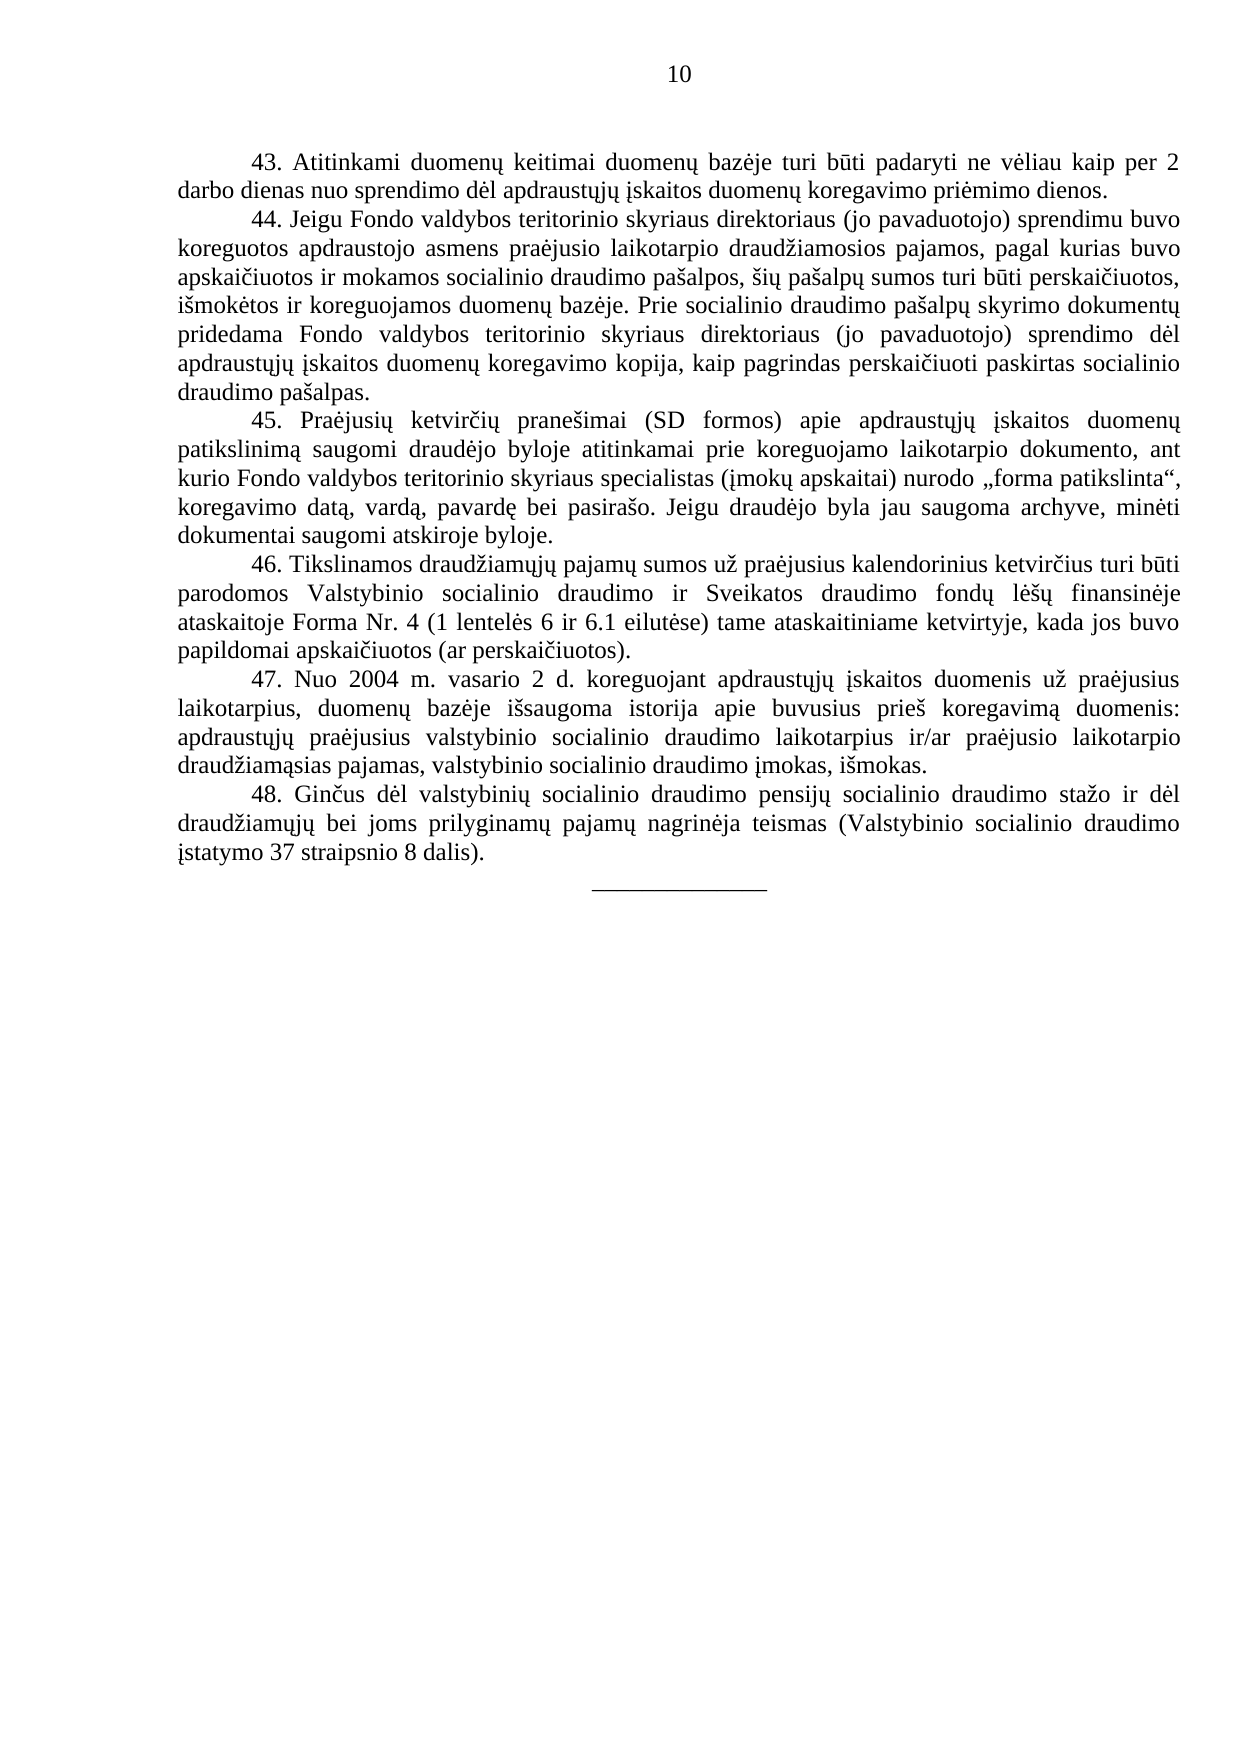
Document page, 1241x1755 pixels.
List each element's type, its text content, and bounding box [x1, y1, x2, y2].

text ______________ [177, 866, 1181, 894]
text 46. Tikslinamos draudžiamųjų pajamų sumos už praėjusius kalendorinius ketvirčius turi būti parodomos Valstybinio socialinio draudimo ir Sveikatos draudimo fondų lėšų finansinėje ataskaitoje Forma Nr. 4 (1 lentelės 6 ir 6.1 eilutėse) tame ataskaitiniame ketvirtyje, kada jos buvo papildomai apskaičiuotos (ar perskaičiuotos). [177, 549, 1181, 664]
text 43. Atitinkami duomenų keitimai duomenų bazėje turi būti padaryti ne vėliau kaip per 2 darbo dienas nuo sprendimo dėl apdraustųjų įskaitos duomenų koregavimo priėmimo dienos. [177, 147, 1181, 204]
text 44. Jeigu Fondo valdybos teritorinio skyriaus direktoriaus (jo pavaduotojo) sprendimu buvo koreguotos apdraustojo asmens praėjusio laikotarpio draudžiamosios pajamos, pagal kurias buvo apskaičiuotos ir mokamos socialinio draudimo pašalpos, šių pašalpų sumos turi būti perskaičiuotos, išmokėtos ir koreguojamos duomenų bazėje. Prie socialinio draudimo pašalpų skyrimo dokumentų pridedama Fondo valdybos teritorinio skyriaus direktoriaus (jo pavaduotojo) sprendimo dėl apdraustųjų įskaitos duomenų koregavimo kopija, kaip pagrindas perskaičiuoti paskirtas socialinio draudimo pašalpas. [177, 204, 1181, 406]
text 48. Ginčus dėl valstybinių socialinio draudimo pensijų socialinio draudimo stažo ir dėl draudžiamųjų bei joms prilyginamų pajamų nagrinėja teismas (Valstybinio socialinio draudimo įstatymo 37 straipsnio 8 dalis). [177, 779, 1181, 866]
text 45. Praėjusių ketvirčių pranešimai (SD formos) apie apdraustųjų įskaitos duomenų patikslinimą saugomi draudėjo byloje atitinkamai prie koreguojamo laikotarpio dokumento, ant kurio Fondo valdybos teritorinio skyriaus specialistas (įmokų apskaitai) nurodo „forma patikslinta“, koregavimo datą, vardą, pavardę bei pasirašo. Jeigu draudėjo byla jau saugoma archyve, minėti dokumentai saugomi atskiroje byloje. [177, 406, 1181, 549]
text 47. Nuo 2004 m. vasario 2 d. koreguojant apdraustųjų įskaitos duomenis už praėjusius laikotarpius, duomenų bazėje išsaugoma istorija apie buvusius prieš koregavimą duomenis: apdraustųjų praėjusius valstybinio socialinio draudimo laikotarpius ir/ar praėjusio laikotarpio draudžiamąsias pajamas, valstybinio socialinio draudimo įmokas, išmokas. [177, 664, 1181, 779]
